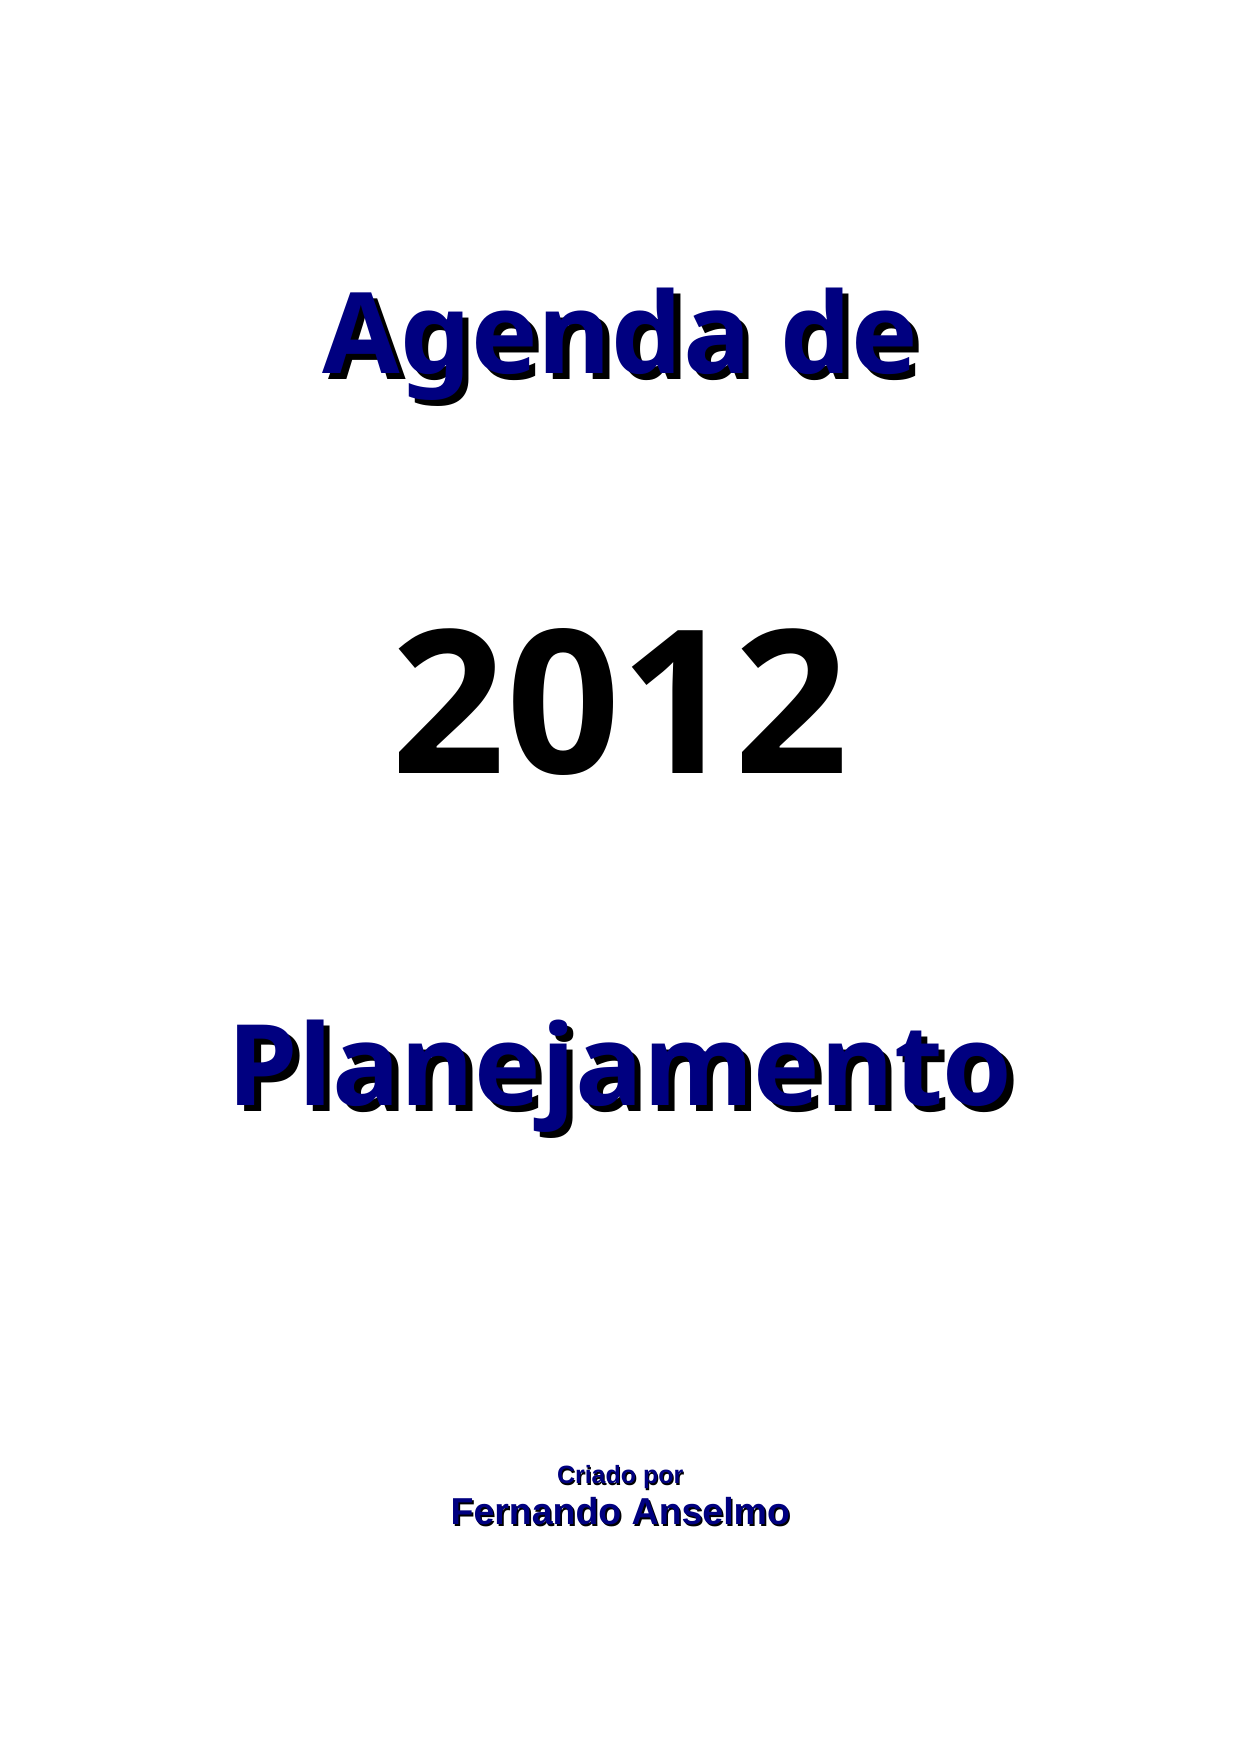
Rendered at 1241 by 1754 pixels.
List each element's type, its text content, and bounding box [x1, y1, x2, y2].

text Criado por [118, 1460, 1122, 1489]
text Agenda de [118, 253, 1122, 406]
text Planejamento [118, 985, 1122, 1138]
text 2012 [118, 559, 1122, 832]
text Fernando Anselmo [118, 1489, 1122, 1532]
